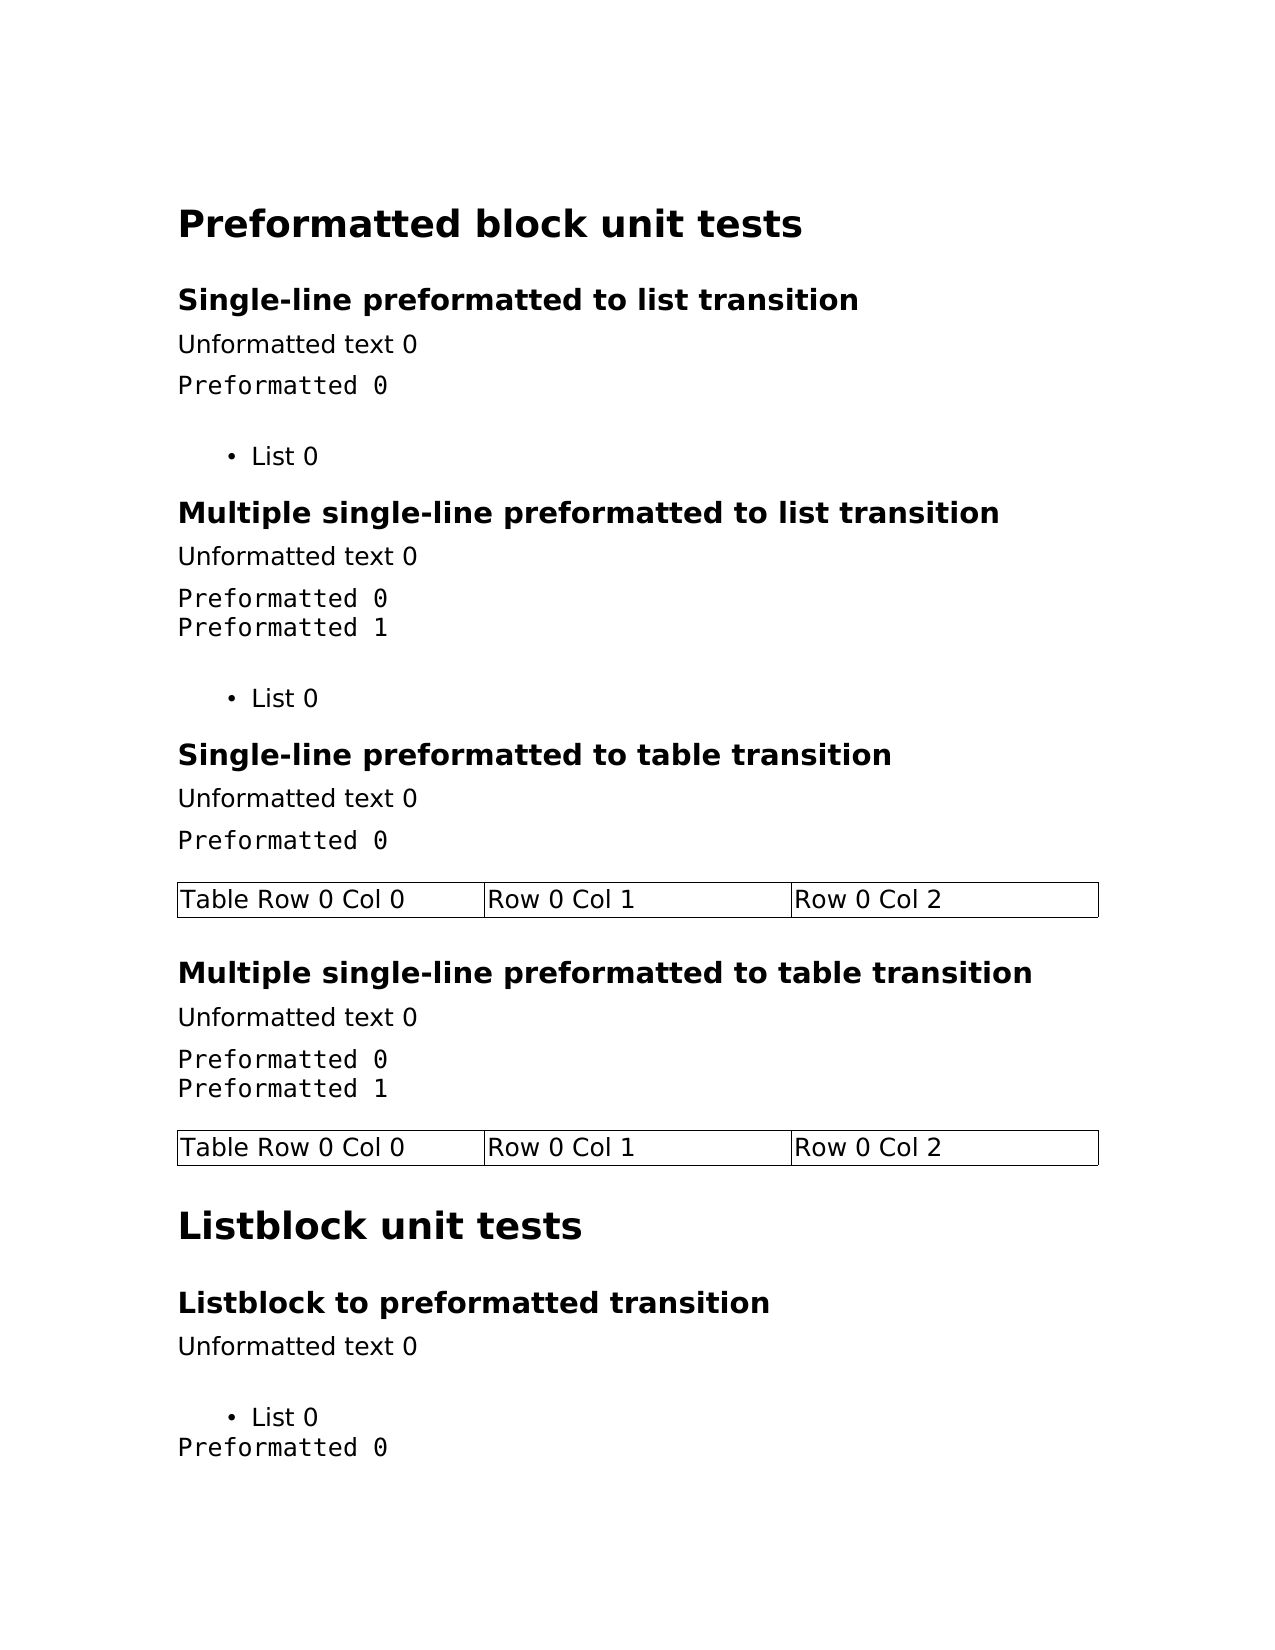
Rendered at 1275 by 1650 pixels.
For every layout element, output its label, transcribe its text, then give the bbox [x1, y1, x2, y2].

text Preformatted 0 [177, 1433, 1098, 1462]
subtitle Single-line preformatted to table transition [177, 738, 1098, 772]
list List 0 [236, 1403, 1098, 1433]
subtitle Multiple single-line preformatted to table transition [177, 957, 1098, 991]
subtitle Preformatted block unit tests [177, 202, 1098, 246]
text Unformatted text 0 [177, 542, 1098, 572]
text Preformatted 0 Preformatted 1 [177, 1045, 1098, 1103]
subtitle Listblock to preformatted transition [177, 1286, 1098, 1320]
subtitle Multiple single-line preformatted to list transition [177, 496, 1098, 530]
text Unformatted text 0 [177, 1332, 1098, 1362]
table_header Row 0 Col 1 [485, 883, 791, 917]
text Unformatted text 0 [177, 330, 1098, 359]
table_header Row 0 Col 1 [485, 1131, 791, 1165]
list List 0 [236, 442, 1098, 471]
list List 0 [236, 684, 1098, 713]
text Preformatted 0 [177, 371, 1098, 401]
text Unformatted text 0 [177, 784, 1098, 813]
subtitle Listblock unit tests [177, 1205, 1098, 1248]
table_header Row 0 Col 2 [792, 883, 1098, 917]
table_header Row 0 Col 2 [792, 1131, 1098, 1165]
text Preformatted 0 Preformatted 1 [177, 584, 1098, 642]
table_header Table Row 0 Col 0 [178, 883, 484, 917]
subtitle Single-line preformatted to list transition [177, 283, 1098, 317]
text Unformatted text 0 [177, 1003, 1098, 1032]
table_header Table Row 0 Col 0 [178, 1131, 484, 1165]
text Preformatted 0 [177, 826, 1098, 855]
